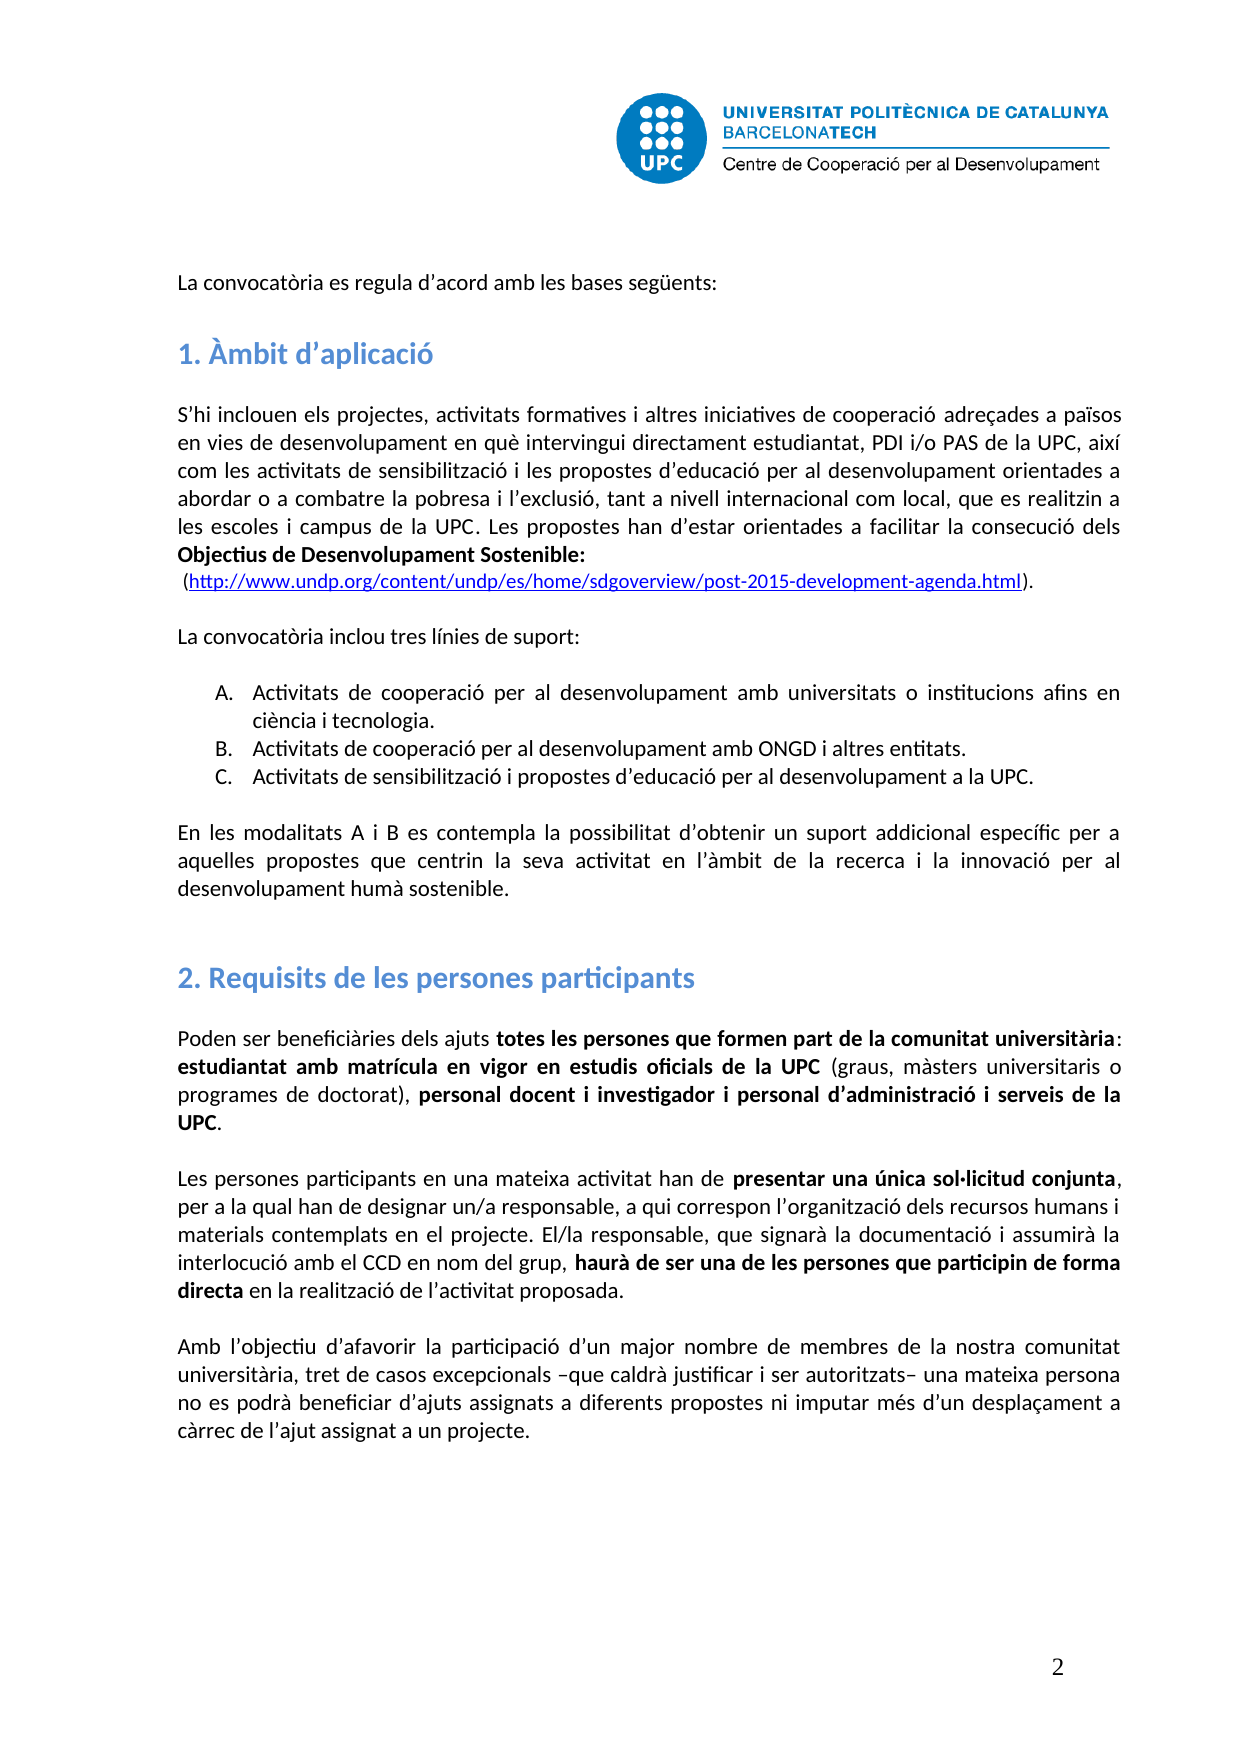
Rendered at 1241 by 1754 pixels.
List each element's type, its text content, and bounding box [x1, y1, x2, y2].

text (http://www.undp.org/content/undp/es/home/sdgoverview/post-2015-development-agenda.html). [177, 568, 1122, 594]
text 2. Requisits de les persones participants [177, 958, 1122, 996]
text 1. Àmbit d’aplicació [177, 334, 1122, 372]
text En les modalitats A i B es contempla la possibilitat d’obtenir un suport addicional específic per a aquelles propostes que centrin la seva activitat en l’àmbit de la recerca i la innovació per al desenvolupament humà sostenible. [177, 818, 1122, 902]
list Activitats de cooperació per al desenvolupament amb ONGD i altres entitats. [215, 734, 1122, 762]
list Activitats de sensibilització i propostes d’educació per al desenvolupament a la UPC. [215, 762, 1122, 790]
text La convocatòria inclou tres línies de suport: [177, 622, 1122, 650]
picture [603, 73, 1123, 212]
text S’hi inclouen els projectes, activitats formatives i altres iniciatives de cooperació adreçades a països en vies de desenvolupament en què intervingui directament estudiantat, PDI i/o PAS de la UPC, així com les activitats de sensibilització i les propostes d’educació per al desenvolupament orientades a abordar o a combatre la pobresa i l’exclusió, tant a nivell internacional com local, que es realitzin a les escoles i campus de la UPC. Les propostes han d’estar orientades a facilitar la consecució dels Objectius de Desenvolupament Sostenible: [177, 400, 1122, 568]
text Les persones participants en una mateixa activitat han de presentar una única sol·licitud conjunta, per a la qual han de designar un/a responsable, a qui correspon l’organització dels recursos humans i materials contemplats en el projecte. El/la responsable, que signarà la documentació i assumirà la interlocució amb el CCD en nom del grup, haurà de ser una de les persones que participin de forma directa en la realització de l’activitat proposada. [177, 1164, 1122, 1304]
text Poden ser beneficiàries dels ajuts totes les persones que formen part de la comunitat universitària: estudiantat amb matrícula en vigor en estudis oficials de la UPC (graus, màsters universitaris o programes de doctorat), personal docent i investigador i personal d’administració i serveis de la UPC. [177, 1024, 1122, 1136]
text Amb l’objectiu d’afavorir la participació d’un major nombre de membres de la nostra comunitat universitària, tret de casos excepcionals –que caldrà justificar i ser autoritzats– una mateixa persona no es podrà beneficiar d’ajuts assignats a diferents propostes ni imputar més d’un desplaçament a càrrec de l’ajut assignat a un projecte. [177, 1332, 1122, 1444]
list Activitats de cooperació per al desenvolupament amb universitats o institucions afins en ciència i tecnologia. [215, 678, 1122, 734]
text La convocatòria es regula d’acord amb les bases següents: [177, 268, 1122, 296]
